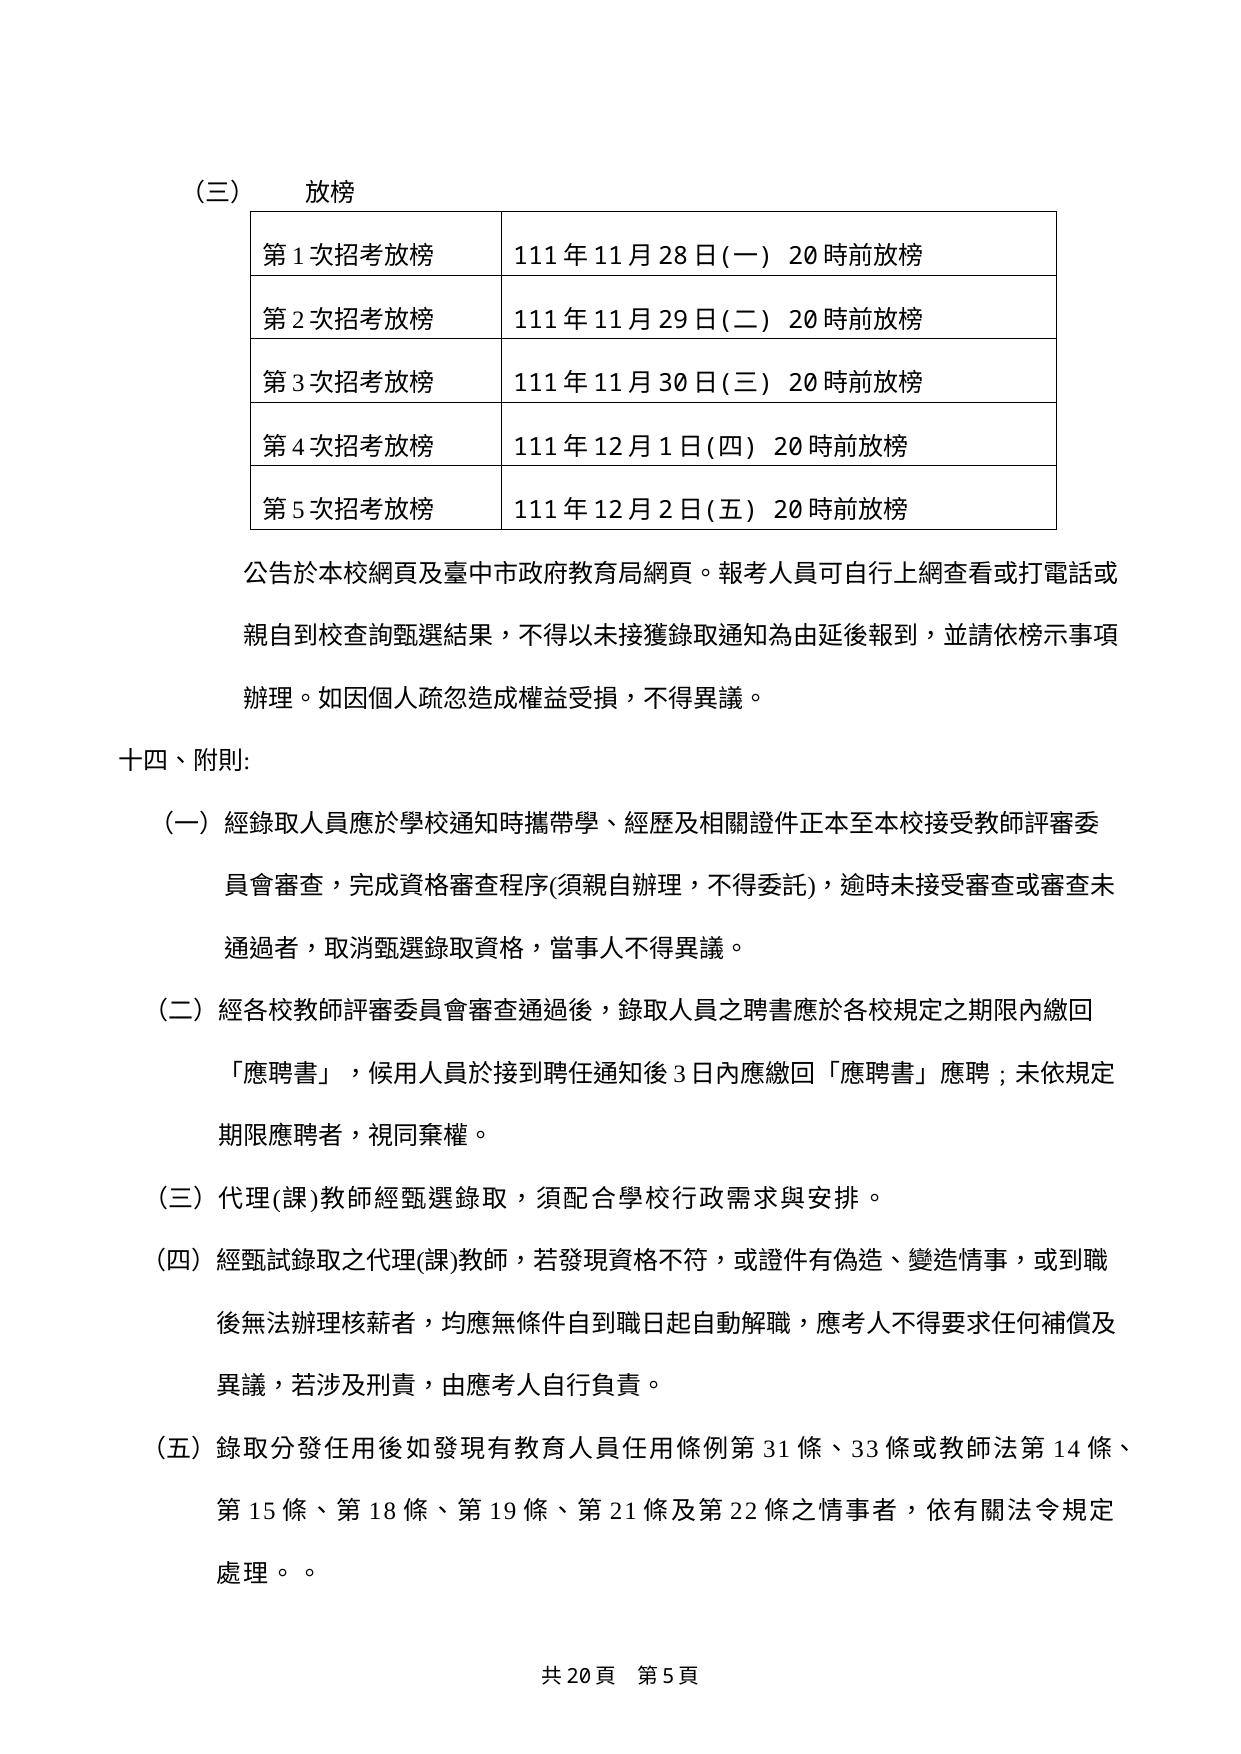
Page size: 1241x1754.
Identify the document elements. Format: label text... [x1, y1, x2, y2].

table_cell 第5次招考放榜 [251, 466, 501, 529]
text 十四、附則: [118, 717, 1122, 780]
text （四）經甄試錄取之代理(課)教師，若發現資格不符，或證件有偽造、變造情事，或到職後無法辦理核薪者，均應無條件自到職日起自動解職，應考人不得要求任何補償及異議，若涉及刑責，由應考人自行負責。 [141, 1217, 1122, 1405]
table_cell 111年12月2日(五) 20時前放榜 [502, 466, 1056, 529]
table_cell 第3次招考放榜 [251, 339, 501, 402]
table_header 111年11月28日(一) 20時前放榜 [502, 212, 1056, 274]
text （二）經各校教師評審委員會審查通過後，錄取人員之聘書應於各校規定之期限內繳回「應聘書」，候用人員於接到聘任通知後3日內應繳回「應聘書」應聘﹔未依規定期限應聘者，視同棄權。 [143, 967, 1122, 1155]
table_cell 第4次招考放榜 [251, 403, 501, 465]
text （一）經錄取人員應於學校通知時攜帶學、經歷及相關證件正本至本校接受教師評審委員會審查，完成資格審查程序(須親自辦理，不得委託)，逾時未接受審查或審查未通過者，取消甄選錄取資格，當事人不得異議。 [149, 780, 1122, 967]
text （三）代理(課)教師經甄選錄取，須配合學校行政需求與安排。 [118, 1155, 1122, 1217]
table_cell 第2次招考放榜 [251, 276, 501, 338]
table_cell 111年11月30日(三) 20時前放榜 [502, 339, 1056, 402]
list 放榜 [181, 148, 1122, 211]
table_header 第1次招考放榜 [251, 212, 501, 274]
table_cell 111年11月29日(二) 20時前放榜 [502, 276, 1056, 338]
table_cell 111年12月1日(四) 20時前放榜 [502, 403, 1056, 465]
text （五）錄取分發任用後如發現有教育人員任用條例第31條、33條或教師法第14條、第15條、第18條、第19條、第21條及第22條之情事者，依有關法令規定處理。。 [141, 1405, 1122, 1592]
text 公告於本校網頁及臺中市政府教育局網頁。報考人員可自行上網查看或打電話或親自到校查詢甄選結果，不得以未接獲錄取通知為由延後報到，並請依榜示事項辦理。如因個人疏忽造成權益受損，不得異議。 [243, 530, 1122, 717]
